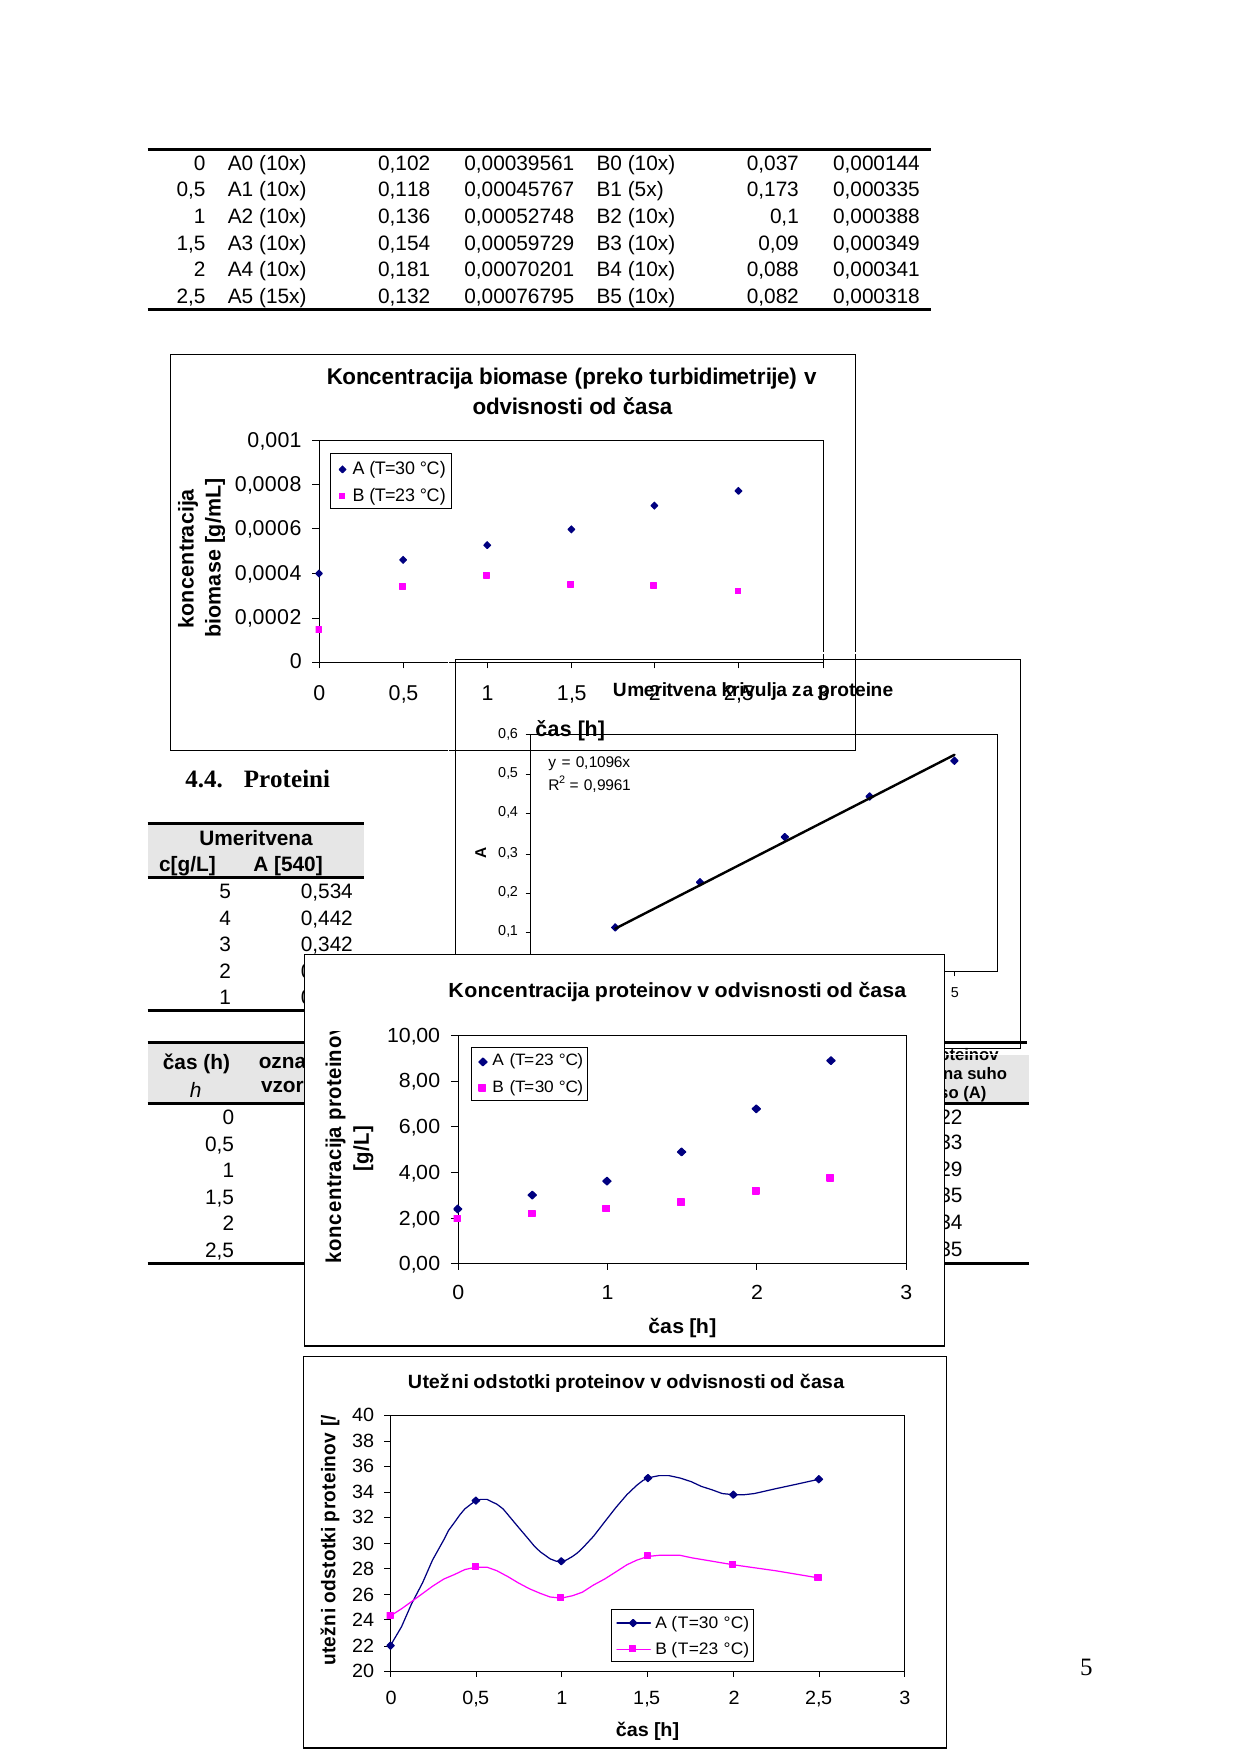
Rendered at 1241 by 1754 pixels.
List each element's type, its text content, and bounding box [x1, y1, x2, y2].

table_cell 2,5 [148, 1235, 245, 1262]
table_cell A1 (10x) [216, 175, 355, 201]
table_cell B2 (10x) [585, 201, 723, 228]
table_cell 0,082 [724, 281, 810, 307]
table_cell 0,088 [724, 254, 810, 281]
table_cell 0,00052748 [441, 201, 585, 228]
table_header čas (h) [148, 1044, 245, 1074]
table_cell 3 [245, 1182, 304, 1208]
table_cell 4 [245, 1209, 304, 1235]
table_cell 0,102 [355, 151, 441, 175]
table_cell B0 (10x) [585, 151, 723, 175]
table_cell B3 (10x) [585, 228, 723, 254]
table_cell B4 (10x) [585, 254, 723, 281]
table_cell A4 (10x) [216, 254, 355, 281]
table_cell 0,00059729 [441, 228, 585, 254]
table_cell A [540] [242, 849, 364, 876]
table_cell 0,181 [355, 254, 441, 281]
table_cell B5 (10x) [585, 281, 723, 307]
table_cell A0 (10x) [216, 151, 355, 175]
table_cell 0,113 [242, 983, 304, 1009]
table_cell 0,136 [355, 201, 441, 228]
table_cell 0,118 [355, 175, 441, 201]
table_cell 0,5 [148, 175, 216, 201]
table_cell 0 [245, 1105, 304, 1129]
table_cell 1 [245, 1129, 304, 1155]
table_cell 0,000318 [810, 281, 931, 307]
table_cell 0,000349 [810, 228, 931, 254]
table_cell 2 [148, 956, 242, 983]
table_cell 3 [148, 930, 242, 956]
table_cell 0,000341 [810, 254, 931, 281]
table_cell 1 [148, 201, 216, 228]
table_cell 0,000144 [810, 151, 931, 175]
table_cell 34 [945, 1209, 1029, 1235]
table_cell 5 [148, 879, 242, 903]
table_cell h [148, 1074, 245, 1102]
table_cell 0,00076795 [441, 281, 585, 307]
table_cell 35 [945, 1182, 1029, 1208]
table_cell 0,132 [355, 281, 441, 307]
table_cell 0,342 [242, 930, 364, 956]
table_cell 5 [245, 1235, 304, 1262]
table_cell B1 (5x) [585, 175, 723, 201]
table_cell 0,09 [724, 228, 810, 254]
table_cell 0,5 [148, 1129, 245, 1155]
table_cell 0 [148, 1105, 245, 1129]
table_cell 2 [148, 254, 216, 281]
table_cell A2 (10x) [216, 201, 355, 228]
table_cell 0,154 [355, 228, 441, 254]
table_cell 2 [148, 1209, 245, 1235]
table_cell c[g/L] [148, 849, 242, 876]
table_cell 0,00070201 [441, 254, 585, 281]
table_cell 0,226 [242, 956, 304, 983]
table_cell 4 [148, 903, 242, 929]
table_cell 0,1 [724, 201, 810, 228]
table_cell 0,000388 [810, 201, 931, 228]
table_cell 1 [148, 983, 242, 1009]
table_header Umeritvena [148, 825, 364, 849]
table_cell 33 [945, 1129, 1029, 1155]
table_cell 0,00045767 [441, 175, 585, 201]
table_cell 0,000335 [810, 175, 931, 201]
table_header oznaka vzorca [245, 1044, 304, 1102]
table_cell 35 [945, 1235, 1029, 1262]
table_cell A3 (10x) [216, 228, 355, 254]
table_cell 0,534 [242, 879, 364, 903]
table_cell 1,5 [148, 228, 216, 254]
table_cell 0,00039561 [441, 151, 585, 175]
table_cell 2,5 [148, 281, 216, 307]
table_cell 0,173 [724, 175, 810, 201]
table_cell 0,037 [724, 151, 810, 175]
table_cell 1,5 [148, 1182, 245, 1208]
table_header % proteinov glede na suho maso (A) [945, 1055, 1029, 1102]
table_cell 2 [245, 1155, 304, 1182]
table_cell A5 (15x) [216, 281, 355, 307]
table_cell 0,442 [242, 903, 364, 929]
table_cell 0 [148, 151, 216, 175]
table_cell 22 [945, 1105, 1029, 1129]
list Proteini [185, 652, 1093, 1055]
table_cell 1 [148, 1155, 245, 1182]
table_cell 29 [945, 1155, 1029, 1182]
